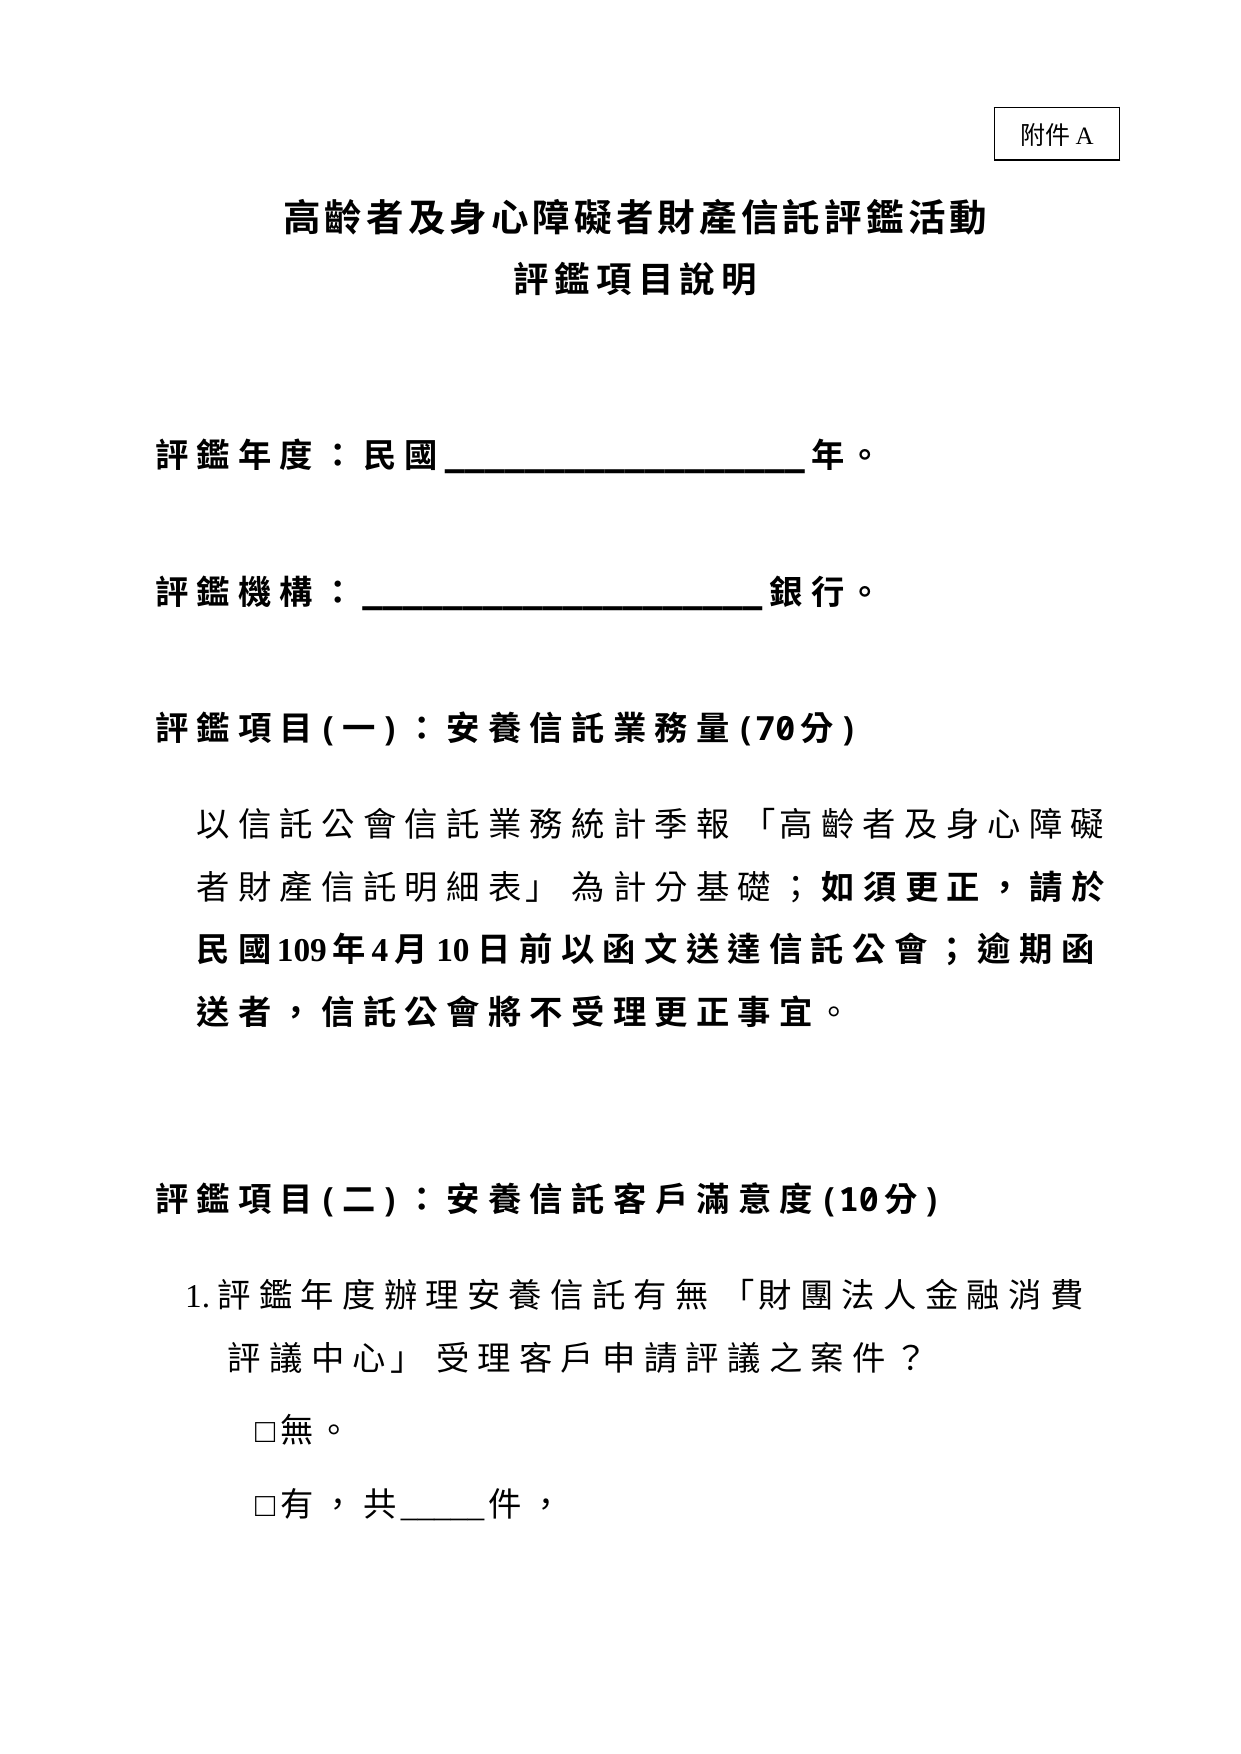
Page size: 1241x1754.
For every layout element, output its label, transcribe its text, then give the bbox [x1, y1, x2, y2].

text 評鑑項目(一)：安養信託業務量(70分) [151, 644, 1119, 769]
text 評鑑項目說明 [151, 236, 1119, 298]
text 高齡者及身心障礙者財產信託評鑑活動 [151, 173, 1119, 236]
text 附件A [1010, 116, 1104, 152]
text 評鑑年度：民國__________________年。 [151, 372, 1119, 497]
text 評鑑項目(二)：安養信託客戶滿意度(10分) [151, 1116, 1119, 1241]
text □有，共_____件， [251, 1460, 1119, 1522]
text 以信託公會信託業務統計季報「高齡者及身心障礙者財產信託明細表」為計分基礎；如須更正，請於民國109年4月10日前以函文送達信託公會；逾期函送者，信託公會將不受理更正事宜。 [182, 781, 1119, 1031]
text 評鑑機構：____________________銀行。 [151, 508, 1119, 633]
text 1.評鑑年度辦理安養信託有無「財團法人金融消費評議中心」受理客戶申請評議之案件？ [176, 1252, 1119, 1377]
text [995, 108, 1119, 159]
text □無。 [251, 1386, 1119, 1449]
